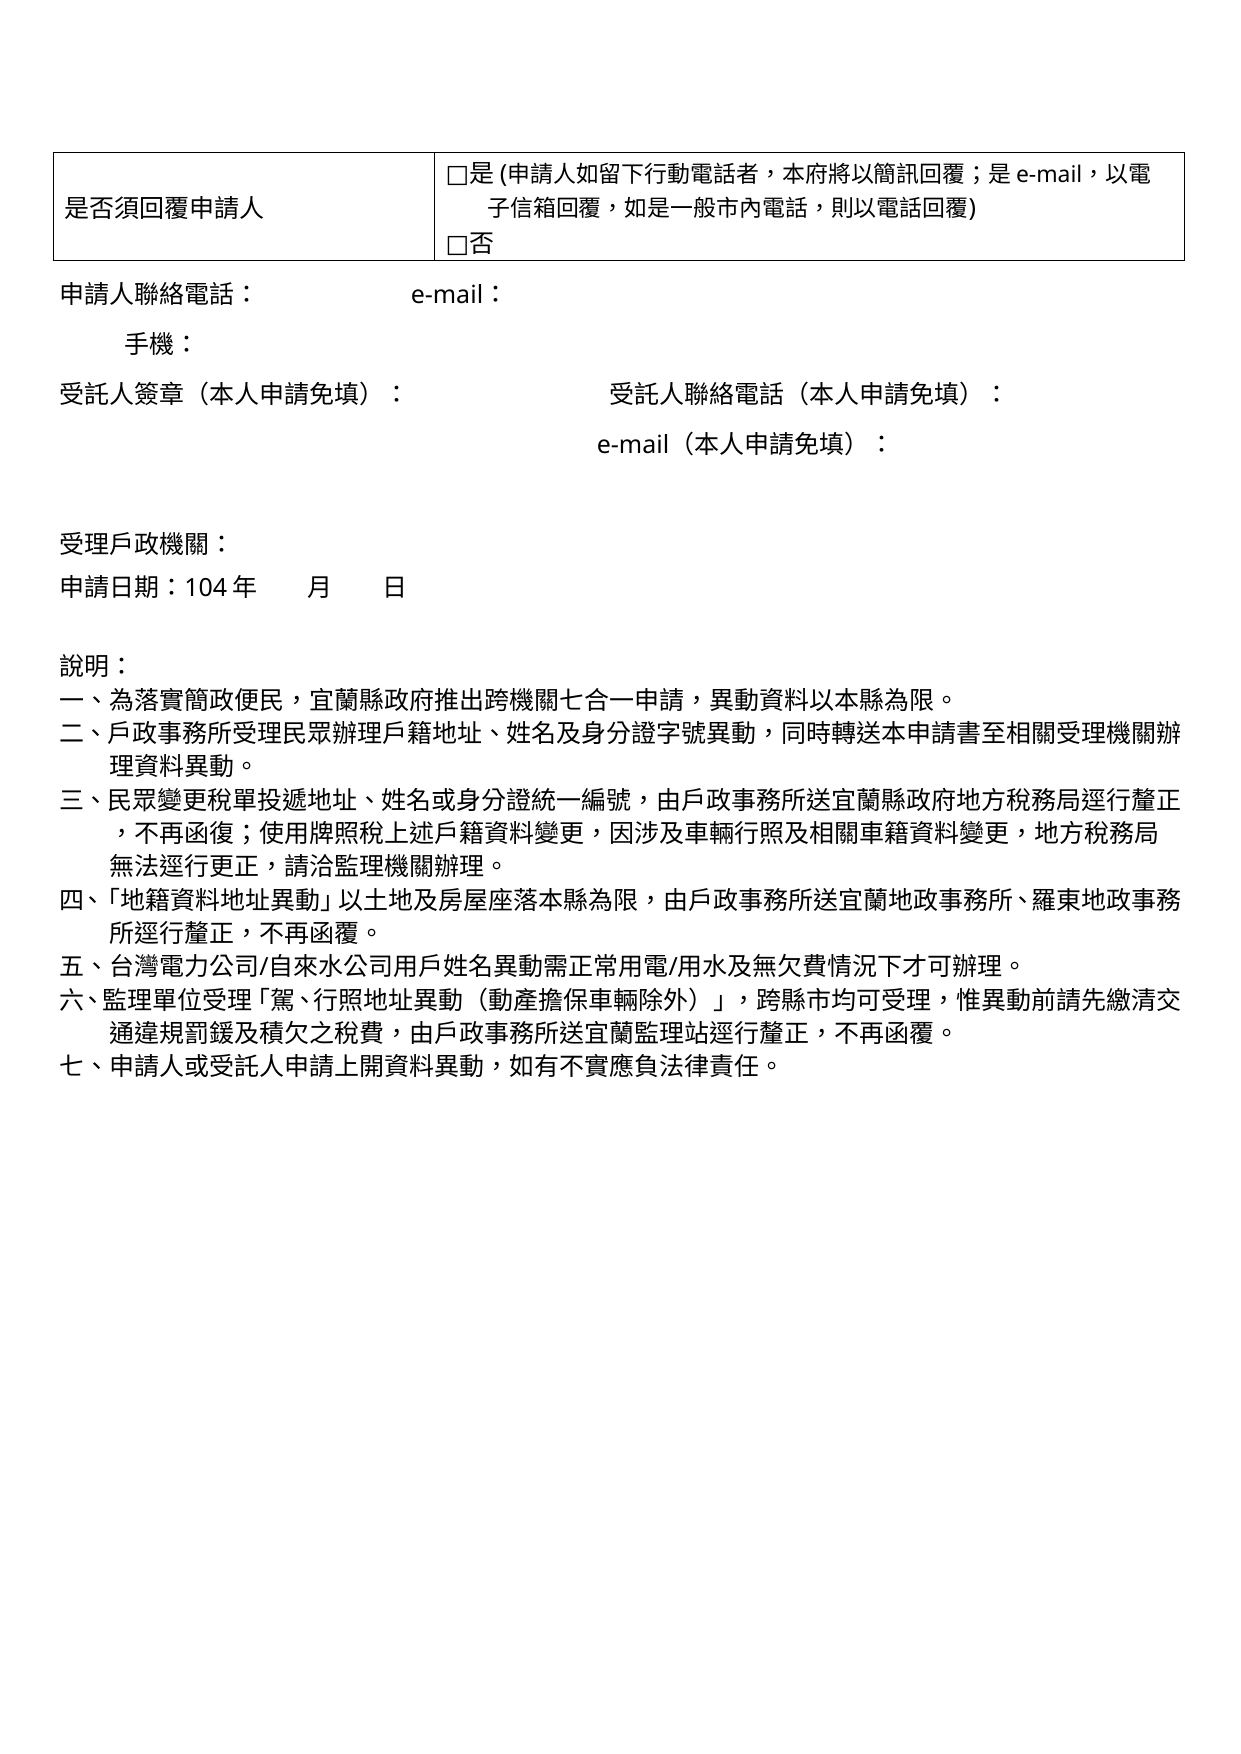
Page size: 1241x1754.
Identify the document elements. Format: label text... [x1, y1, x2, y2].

text 手機： [59, 323, 1181, 361]
text 五、台灣電力公司/自來水公司用戶姓名異動需正常用電/用水及無欠費情況下才可辦理。 [59, 949, 1181, 982]
text 受理戶政機關： [59, 523, 1181, 561]
text 七、申請人或受託人申請上開資料異動，如有不實應負法律責任。 [59, 1049, 1181, 1082]
text 六、監理單位受理「駕、行照地址異動（動產擔保車輛除外）」，跨縣市均可受理，惟異動前請先繳清交通違規罰鍰及積欠之稅費，由戶政事務所送宜蘭監理站逕行釐正，不再函覆。 [59, 982, 1181, 1049]
text 申請人聯絡電話： e-mail： [59, 273, 1181, 311]
text 說明： [59, 646, 1181, 682]
text 受託人簽章（本人申請免填）： 受託人聯絡電話（本人申請免填）： [59, 373, 1181, 411]
text 申請日期：104年 月 日 [59, 566, 1181, 603]
text e-mail（本人申請免填）： [109, 423, 1181, 461]
table_header □是 (申請人如留下行動電話者，本府將以簡訊回覆；是e-mail，以電 子信箱回覆，如是一般市內電話，則以電話回覆) □否 [435, 153, 1184, 260]
text 三、民眾變更稅單投遞地址、姓名或身分證統一編號，由戶政事務所送宜蘭縣政府地方稅務局逕行釐正 ，不再函復；使用牌照稅上述戶籍資料變更，因涉及車輛行照及相關車籍資料變更，地方稅務局無法逕行更正，請洽監理機關辦理。 [59, 782, 1181, 882]
text 一、為落實簡政便民，宜蘭縣政府推出跨機關七合一申請，異動資料以本縣為限。 [59, 682, 1181, 716]
table_header 是否須回覆申請人 [54, 153, 434, 260]
text 二、戶政事務所受理民眾辦理戶籍地址、姓名及身分證字號異動，同時轉送本申請書至相關受理機關辦理資料異動。 [59, 716, 1181, 782]
text 四、「地籍資料地址異動」以土地及房屋座落本縣為限，由戶政事務所送宜蘭地政事務所、羅東地政事務所逕行釐正，不再函覆。 [59, 882, 1181, 949]
